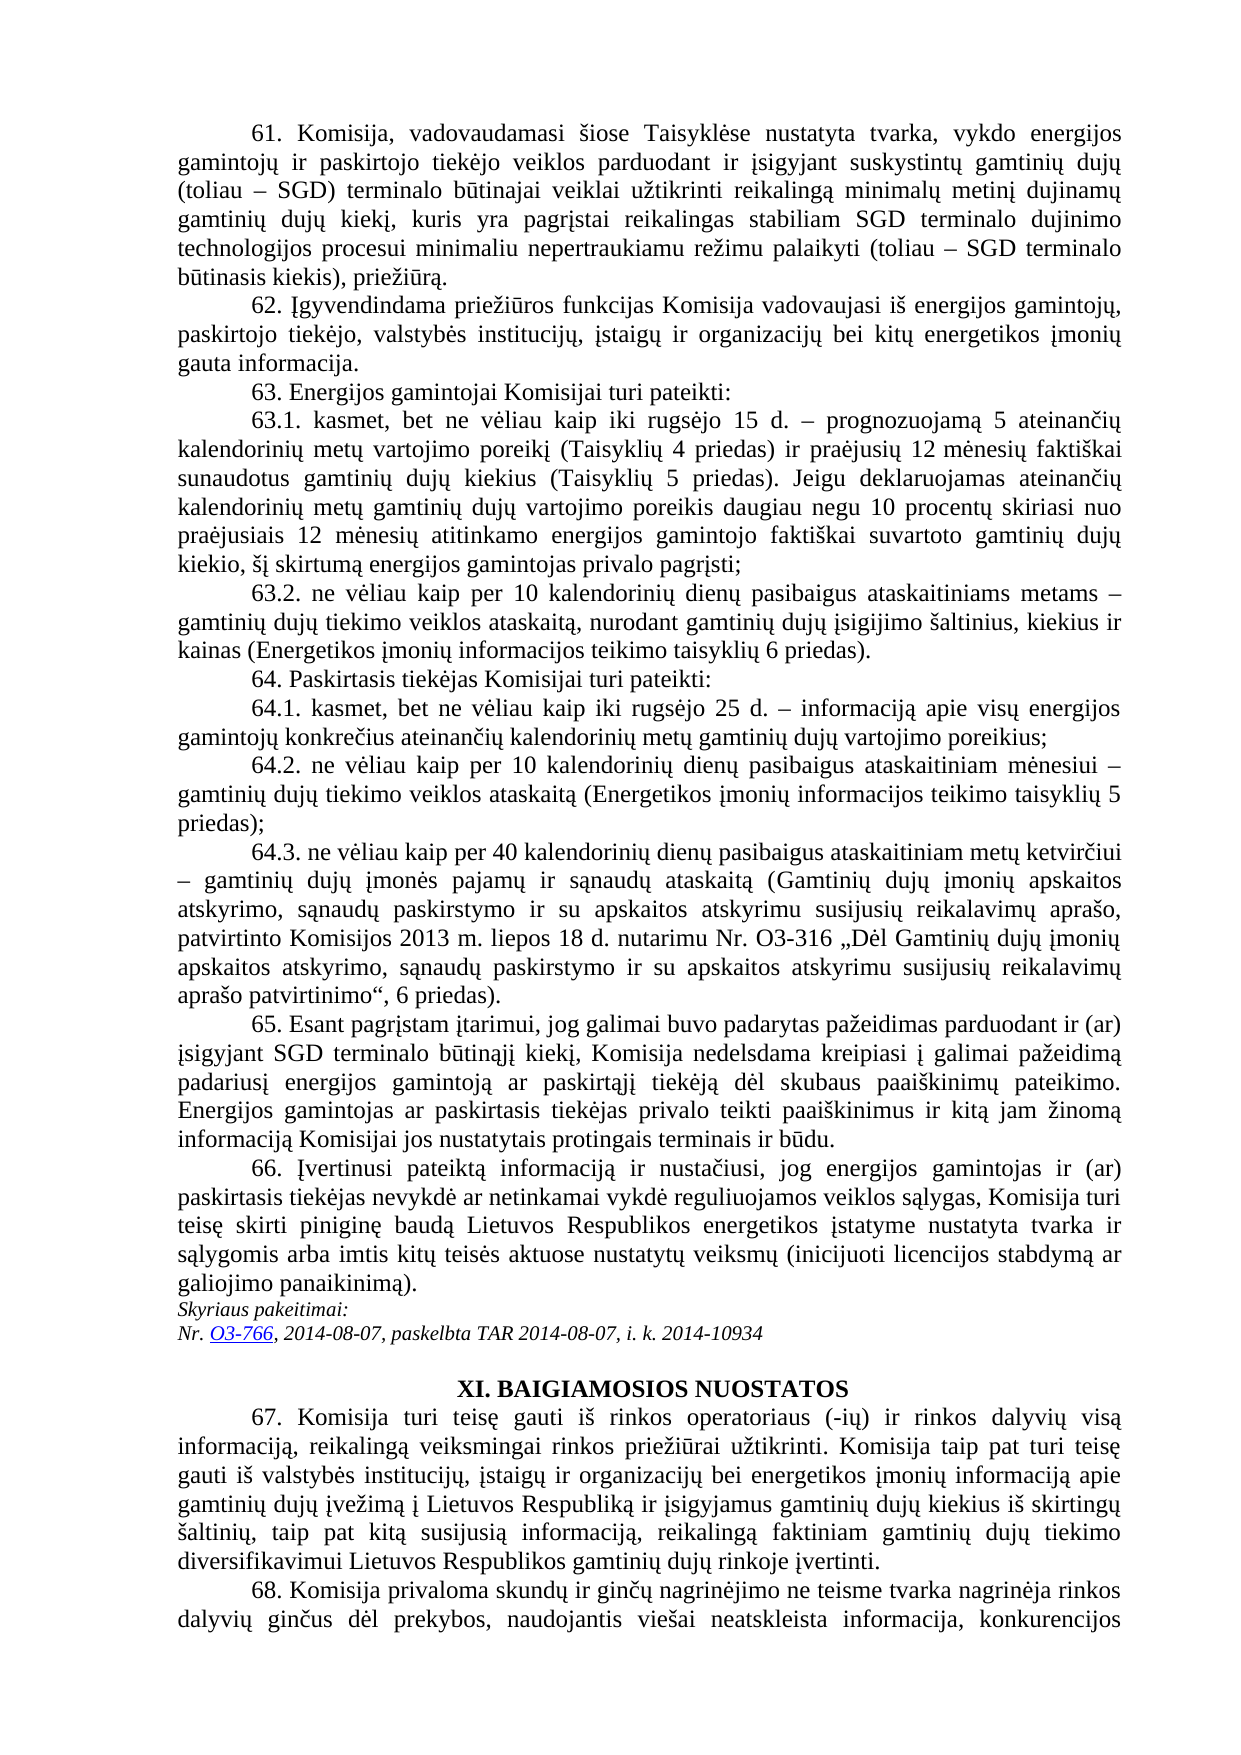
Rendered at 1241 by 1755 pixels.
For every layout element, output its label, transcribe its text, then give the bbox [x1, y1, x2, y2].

text 63. Energijos gamintojai Komisijai turi pateikti: [177, 377, 1122, 406]
text 64.1. kasmet, bet ne vėliau kaip iki rugsėjo 25 d. – informaciją apie visų energijos gamintojų konkrečius ateinančių kalendorinių metų gamtinių dujų vartojimo poreikius; [177, 693, 1122, 751]
text 65. Esant pagrįstam įtarimui, jog galimai buvo padarytas pažeidimas parduodant ir (ar) įsigyjant SGD terminalo būtinąjį kiekį, Komisija nedelsdama kreipiasi į galimai pažeidimą padariusį energijos gamintoją ar paskirtąjį tiekėją dėl skubaus paaiškinimų pateikimo. Energijos gamintojas ar paskirtasis tiekėjas privalo teikti paaiškinimus ir kitą jam žinomą informaciją Komisijai jos nustatytais protingais terminais ir būdu. [177, 1009, 1122, 1153]
text 63.1. kasmet, bet ne vėliau kaip iki rugsėjo 15 d. – prognozuojamą 5 ateinančių kalendorinių metų vartojimo poreikį (Taisyklių 4 priedas) ir praėjusių 12 mėnesių faktiškai sunaudotus gamtinių dujų kiekius (Taisyklių 5 priedas). Jeigu deklaruojamas ateinančių kalendorinių metų gamtinių dujų vartojimo poreikis daugiau negu 10 procentų skiriasi nuo praėjusiais 12 mėnesių atitinkamo energijos gamintojo faktiškai suvartoto gamtinių dujų kiekio, šį skirtumą energijos gamintojas privalo pagrįsti; [177, 406, 1122, 578]
text 64.3. ne vėliau kaip per 40 kalendorinių dienų pasibaigus ataskaitiniam metų ketvirčiui – gamtinių dujų įmonės pajamų ir sąnaudų ataskaitą (Gamtinių dujų įmonių apskaitos atskyrimo, sąnaudų paskirstymo ir su apskaitos atskyrimu susijusių reikalavimų aprašo, patvirtinto Komisijos 2013 m. liepos 18 d. nutarimu Nr. O3-316 „Dėl Gamtinių dujų įmonių apskaitos atskyrimo, sąnaudų paskirstymo ir su apskaitos atskyrimu susijusių reikalavimų aprašo patvirtinimo“, 6 priedas). [177, 837, 1122, 1009]
text 61. Komisija, vadovaudamasi šiose Taisyklėse nustatyta tvarka, vykdo energijos gamintojų ir paskirtojo tiekėjo veiklos parduodant ir įsigyjant suskystintų gamtinių dujų (toliau – SGD) terminalo būtinajai veiklai užtikrinti reikalingą minimalų metinį dujinamų gamtinių dujų kiekį, kuris yra pagrįstai reikalingas stabiliam SGD terminalo dujinimo technologijos procesui minimaliu nepertraukiamu režimu palaikyti (toliau – SGD terminalo būtinasis kiekis), priežiūrą. [177, 118, 1122, 291]
text 64. Paskirtasis tiekėjas Komisijai turi pateikti: [177, 664, 1122, 693]
text 62. Įgyvendindama priežiūros funkcijas Komisija vadovaujasi iš energijos gamintojų, paskirtojo tiekėjo, valstybės institucijų, įstaigų ir organizacijų bei kitų energetikos įmonių gauta informacija. [177, 291, 1122, 377]
text 67. Komisija turi teisę gauti iš rinkos operatoriaus (-ių) ir rinkos dalyvių visą informaciją, reikalingą veiksmingai rinkos priežiūrai užtikrinti. Komisija taip pat turi teisę gauti iš valstybės institucijų, įstaigų ir organizacijų bei energetikos įmonių informaciją apie gamtinių dujų įvežimą į Lietuvos Respubliką ir įsigyjamus gamtinių dujų kiekius iš skirtingų šaltinių, taip pat kitą susijusią informaciją, reikalingą faktiniam gamtinių dujų tiekimo diversifikavimui Lietuvos Respublikos gamtinių dujų rinkoje įvertinti. [177, 1402, 1122, 1575]
text 68. Komisija privaloma skundų ir ginčų nagrinėjimo ne teisme tvarka nagrinėja rinkos dalyvių ginčus dėl prekybos, naudojantis viešai neatskleista informacija, konkurencijos [177, 1575, 1122, 1632]
text 64.2. ne vėliau kaip per 10 kalendorinių dienų pasibaigus ataskaitiniam mėnesiui – gamtinių dujų tiekimo veiklos ataskaitą (Energetikos įmonių informacijos teikimo taisyklių 5 priedas); [177, 751, 1122, 837]
text Nr. O3-766, 2014-08-07, paskelbta TAR 2014-08-07, i. k. 2014-10934 [177, 1321, 1122, 1345]
text 63.2. ne vėliau kaip per 10 kalendorinių dienų pasibaigus ataskaitiniams metams – gamtinių dujų tiekimo veiklos ataskaitą, nurodant gamtinių dujų įsigijimo šaltinius, kiekius ir kainas (Energetikos įmonių informacijos teikimo taisyklių 6 priedas). [177, 578, 1122, 664]
text 66. Įvertinusi pateiktą informaciją ir nustačiusi, jog energijos gamintojas ir (ar) paskirtasis tiekėjas nevykdė ar netinkamai vykdė reguliuojamos veiklos sąlygas, Komisija turi teisę skirti piniginę baudą Lietuvos Respublikos energetikos įstatyme nustatyta tvarka ir sąlygomis arba imtis kitų teisės aktuose nustatytų veiksmų (inicijuoti licencijos stabdymą ar galiojimo panaikinimą). [177, 1153, 1122, 1297]
text Skyriaus pakeitimai: [177, 1297, 1122, 1321]
text XI. BAIGIAMOSIOS NUOSTATOS [177, 1374, 1122, 1402]
